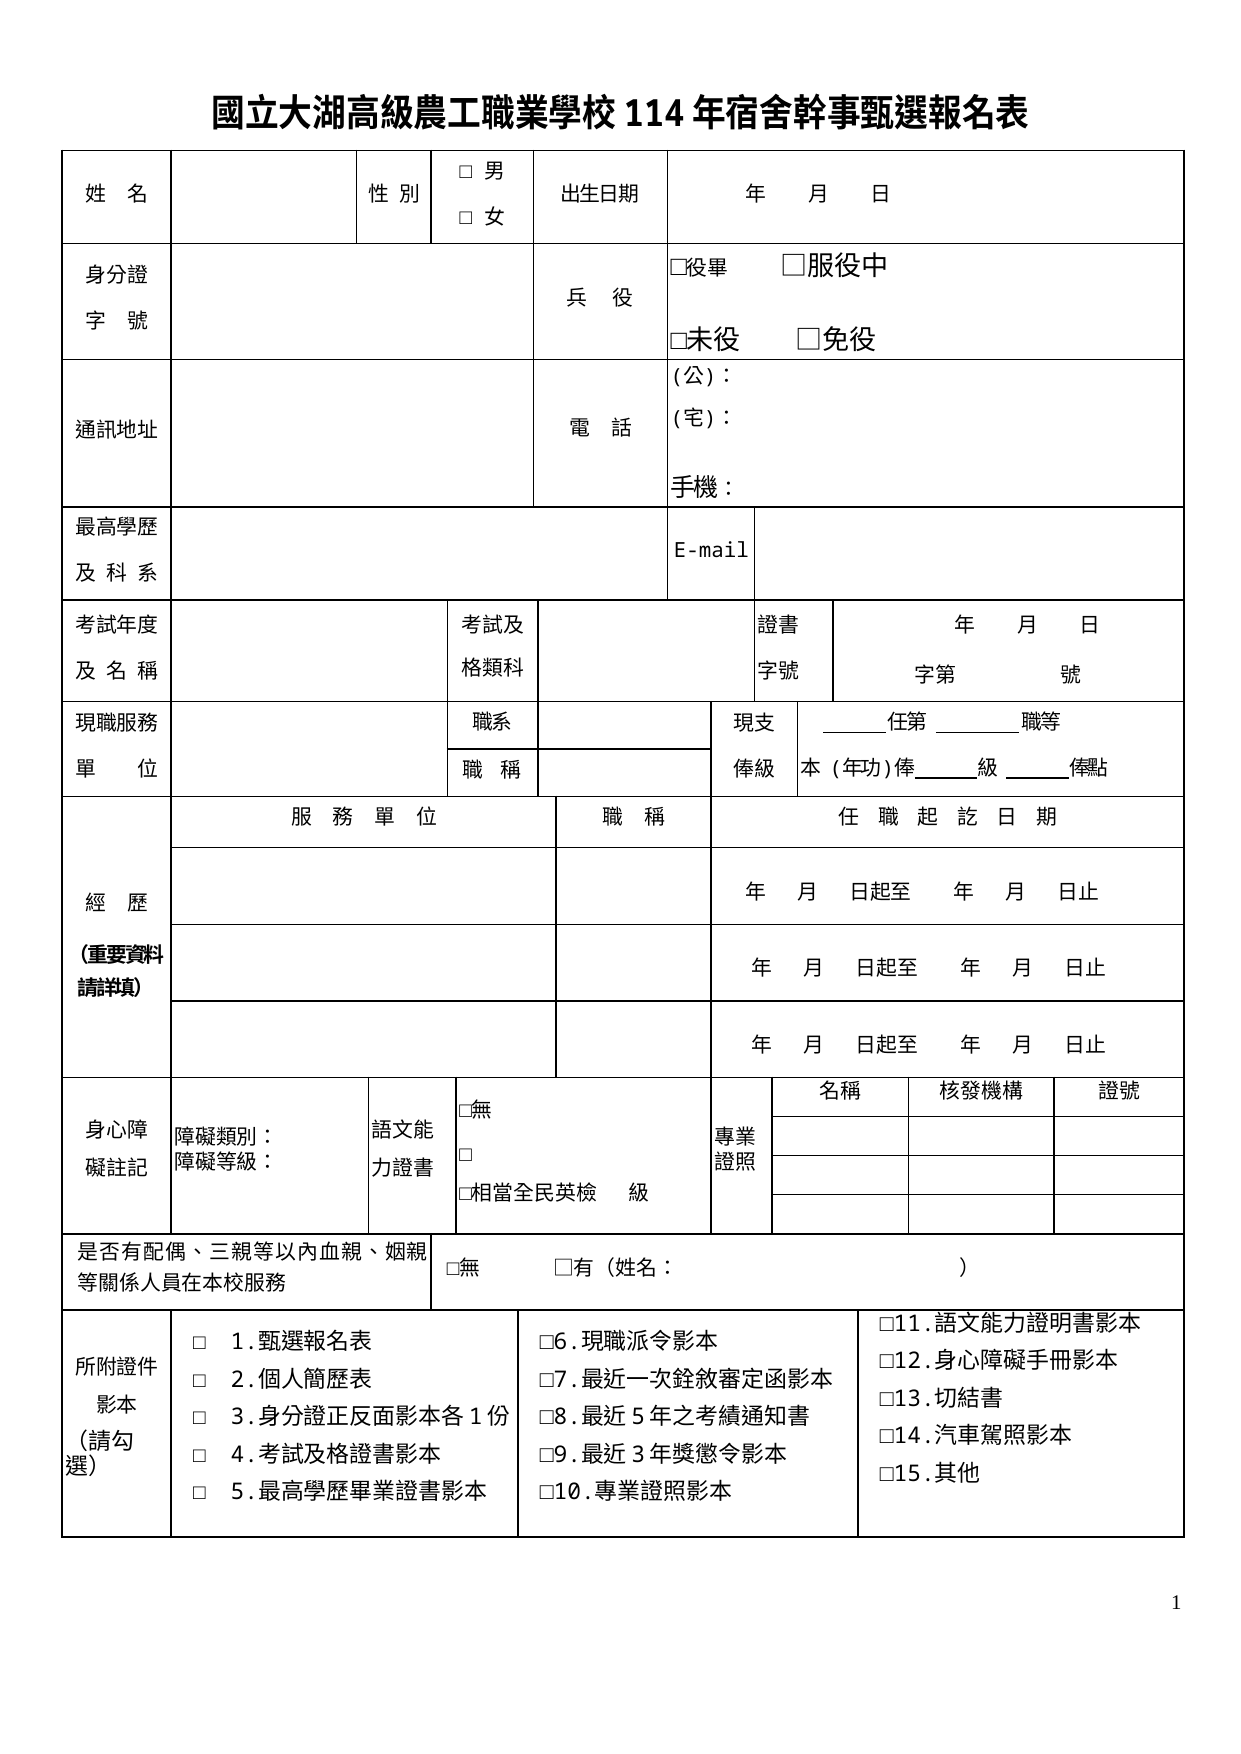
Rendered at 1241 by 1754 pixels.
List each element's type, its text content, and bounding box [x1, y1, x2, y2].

table_cell 職 稱 [557, 797, 710, 847]
table_cell (公)： (宅)： 手機： [668, 360, 1183, 506]
table_cell 職系 [448, 702, 537, 748]
table_cell 證書 字號 [755, 601, 832, 701]
table_cell 現職服務 單 位 [63, 702, 170, 796]
table_cell [1055, 1117, 1183, 1155]
table_cell [773, 1117, 908, 1155]
table_cell 任 職 起 訖 日 期 [712, 797, 1183, 847]
table_cell [557, 848, 710, 923]
table_cell 考試及 格類科 [448, 601, 537, 701]
table_cell 年 月 日起至 年 月 日止 [712, 925, 1183, 1000]
table_cell 身心障 礙註記 [63, 1078, 170, 1233]
table_cell 身分證 字 號 [63, 244, 170, 358]
table_cell 年 月 日 字第 號 [834, 601, 1183, 701]
table_cell 證號 [1055, 1078, 1183, 1116]
table_cell [172, 848, 555, 923]
table_cell [539, 750, 710, 796]
table_cell [557, 925, 710, 1000]
table_cell □役畢 □服役中 □未役 □免役 [668, 244, 1183, 358]
table_cell E-mail [668, 508, 754, 599]
table_cell 是否有配偶、三親等以內血親、姻親等關係人員在本校服務 [63, 1235, 430, 1309]
table_cell [539, 702, 710, 748]
table_cell [909, 1156, 1053, 1194]
table_header 出生日期 [534, 151, 667, 243]
table_cell □無 □有（姓名： ） [432, 1235, 1183, 1309]
table_cell [773, 1195, 908, 1233]
table_cell 任第 職等 本 (年功)俸 級 俸點 [798, 702, 1183, 796]
table_cell [755, 508, 1183, 599]
table_cell 職 稱 [448, 750, 537, 796]
table_cell 考試年度 及 名 稱 [63, 601, 170, 701]
table_cell [909, 1195, 1053, 1233]
table_cell 年 月 日起至 年 月 日止 [712, 1002, 1183, 1077]
table_cell [909, 1117, 1053, 1155]
table_cell [172, 601, 447, 701]
table_cell 最高學歷 及 科 系 [63, 508, 170, 599]
table_cell 障礙類別： 障礙等級： [172, 1078, 368, 1233]
table_cell 語文能 力證書 [369, 1078, 455, 1233]
table_cell 名稱 [773, 1078, 908, 1116]
table_cell [557, 1002, 710, 1077]
table_cell 電 話 [534, 360, 667, 506]
table_header 姓 名 [63, 151, 170, 243]
table_header 年 月 日 [668, 151, 1183, 243]
table_cell 通訊地址 [63, 360, 170, 506]
table_cell 現支 俸級 [712, 702, 797, 796]
table_cell [773, 1156, 908, 1194]
table_header □ 男 □ 女 [432, 151, 533, 243]
table_cell [1055, 1156, 1183, 1194]
table_cell [172, 244, 533, 358]
table_cell [172, 360, 533, 506]
text 國立大湖高級農工職業學校114年宿舍幹事甄選報名表 [59, 82, 1181, 137]
table_cell [539, 601, 754, 701]
table_cell [172, 925, 555, 1000]
table_cell 所附證件 影本 （請勾選） [63, 1311, 170, 1536]
table_cell 1.甄選報名表 2.個人簡歷表 3.身分證正反面影本各1份 4.考試及格證書影本 5.最高學歷畢業證書影本 [172, 1311, 517, 1536]
table_cell □11.語文能力證明書影本 □12.身心障礙手冊影本 □13.切結書 □14.汽車駕照影本 □15.其他 [859, 1311, 1183, 1536]
table_cell □6.現職派令影本 □7.最近一次銓敘審定函影本 □8.最近5年之考績通知書 □9.最近3年獎懲令影本 □10.專業證照影本 [519, 1311, 857, 1536]
table_cell 專業證照 [712, 1078, 771, 1233]
table_cell 年 月 日起至 年 月 日止 [712, 848, 1183, 923]
table_cell 服 務 單 位 [172, 797, 555, 847]
table_cell [172, 702, 447, 796]
table_cell 兵 役 [534, 244, 667, 358]
table_header [172, 151, 356, 243]
table_cell [172, 508, 667, 599]
table_header 性 別 [357, 151, 430, 243]
table_cell 核發機構 [909, 1078, 1053, 1116]
table_cell [1055, 1195, 1183, 1233]
table_cell □無 □ □相當全民英檢 級 [457, 1078, 710, 1233]
table_cell [172, 1002, 555, 1077]
table_cell 經 歷 （重要資料請詳填） [63, 797, 170, 1077]
